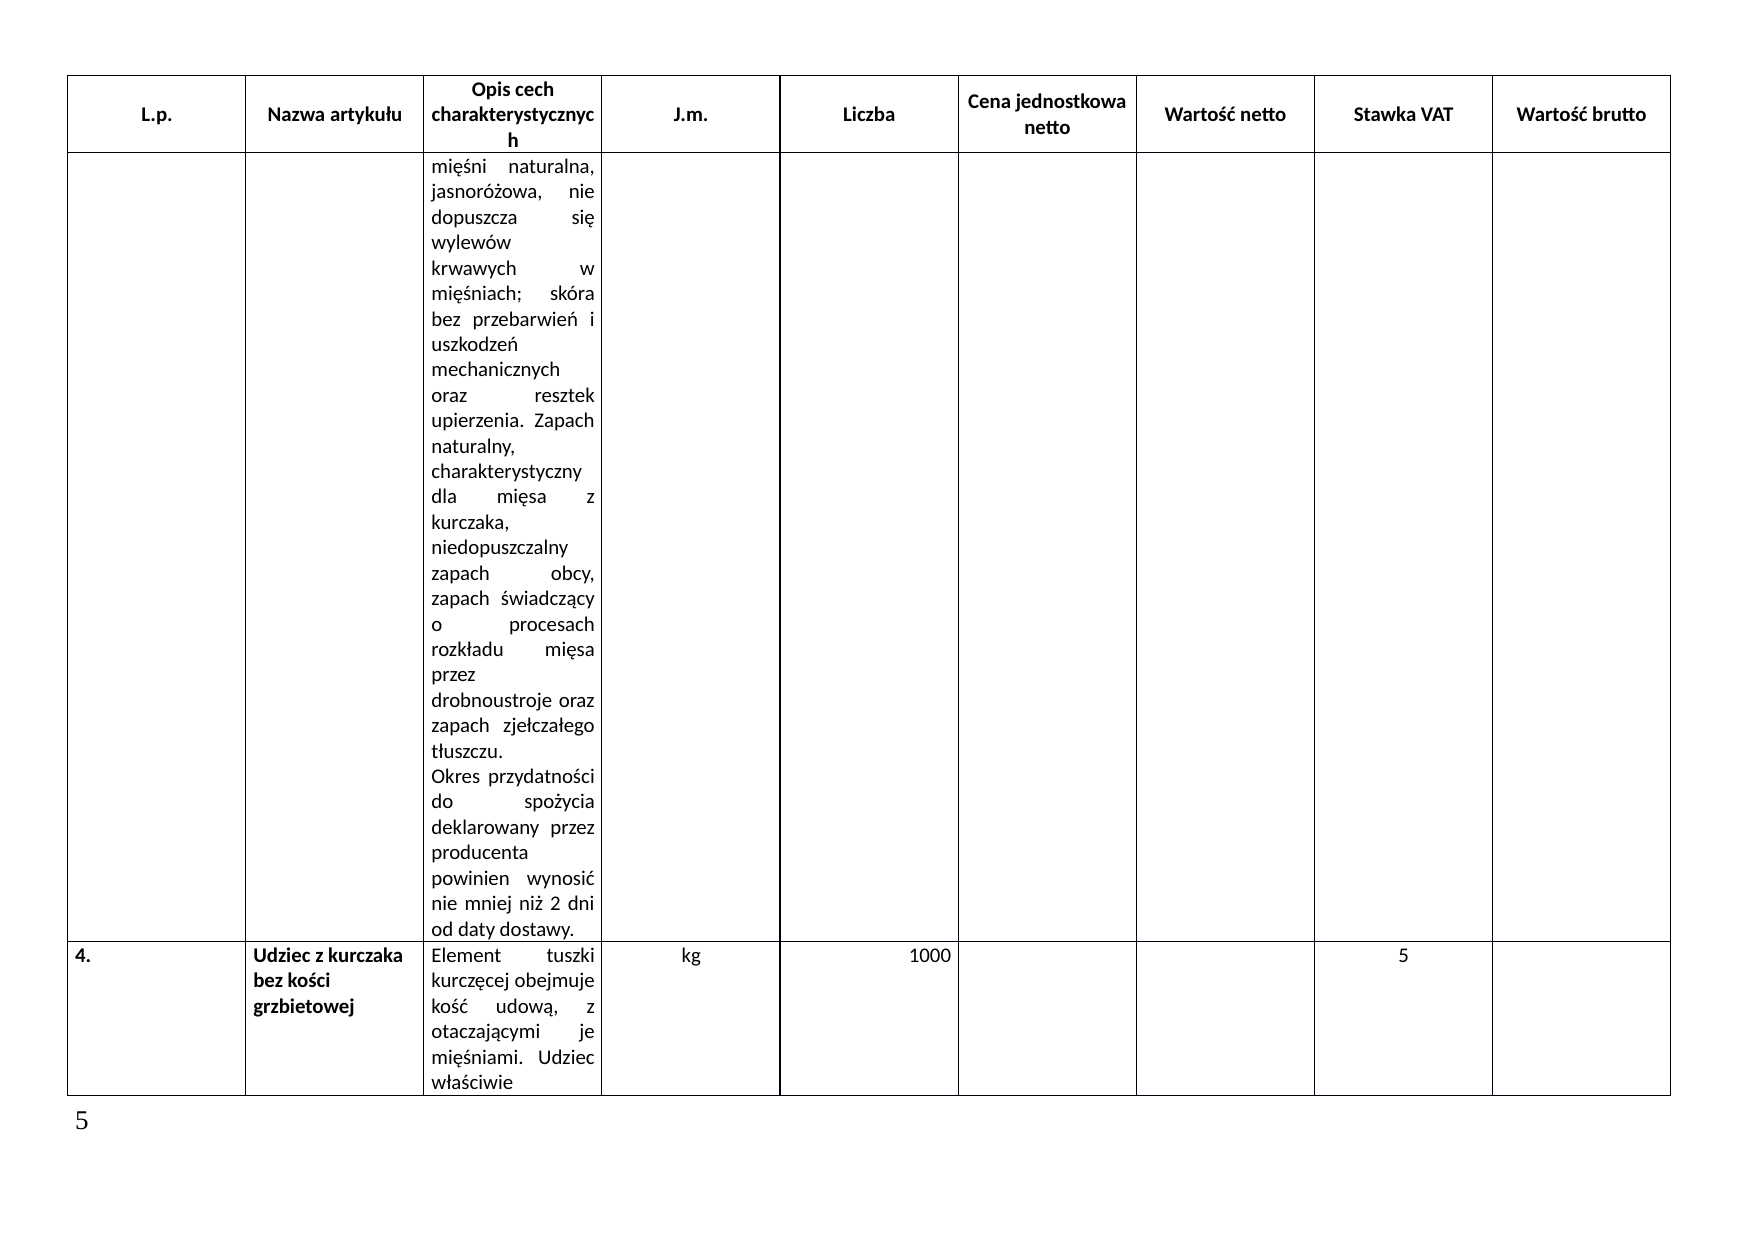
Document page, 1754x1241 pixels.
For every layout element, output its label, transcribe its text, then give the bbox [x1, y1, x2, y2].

table_cell Udziec z kurczaka bez kości grzbietowej [246, 942, 423, 1095]
table_cell [68, 942, 245, 1095]
table_cell [781, 153, 958, 941]
table_header Nazwa artykułu [246, 76, 423, 152]
table_header J.m. [602, 76, 779, 152]
table_cell [959, 153, 1136, 941]
table_cell [68, 153, 245, 941]
table_cell kg [602, 942, 779, 1095]
table_cell [1493, 942, 1670, 1095]
table_header Wartość brutto [1493, 76, 1670, 152]
table_cell [1315, 153, 1492, 941]
table_cell [602, 153, 779, 941]
table_cell [1493, 153, 1670, 941]
table_header Stawka VAT [1315, 76, 1492, 152]
table_cell [1137, 942, 1314, 1095]
table_cell 1000 [781, 942, 958, 1095]
table_cell [959, 942, 1136, 1095]
table_header Opis cech charakterystycznych [424, 76, 601, 152]
table_cell mięśni naturalna, jasnoróżowa, nie dopuszcza się wylewów krwawych w mięśniach; skóra bez przebarwień i uszkodzeń mechanicznych oraz resztek upierzenia. Zapach naturalny, charakterystyczny dla mięsa z kurczaka, niedopuszczalny zapach obcy, zapach świadczący o procesach rozkładu mięsa przez drobnoustroje oraz zapach zjełczałego tłuszczu. Okres przydatności do spożycia deklarowany przez producenta powinien wynosić nie mniej niż 2 dni od daty dostawy. [424, 153, 601, 941]
table_cell [1137, 153, 1314, 941]
table_header L.p. [68, 76, 245, 152]
table_cell 5 [1315, 942, 1492, 1095]
table_header Wartość netto [1137, 76, 1314, 152]
table_header Liczba [781, 76, 958, 152]
table_cell [246, 153, 423, 941]
table_cell Element tuszki kurczęcej obejmuje kość udową, z otaczającymi je mięśniami. Udziec właściwie [424, 942, 601, 1095]
table_header Cena jednostkowa netto [959, 76, 1136, 152]
